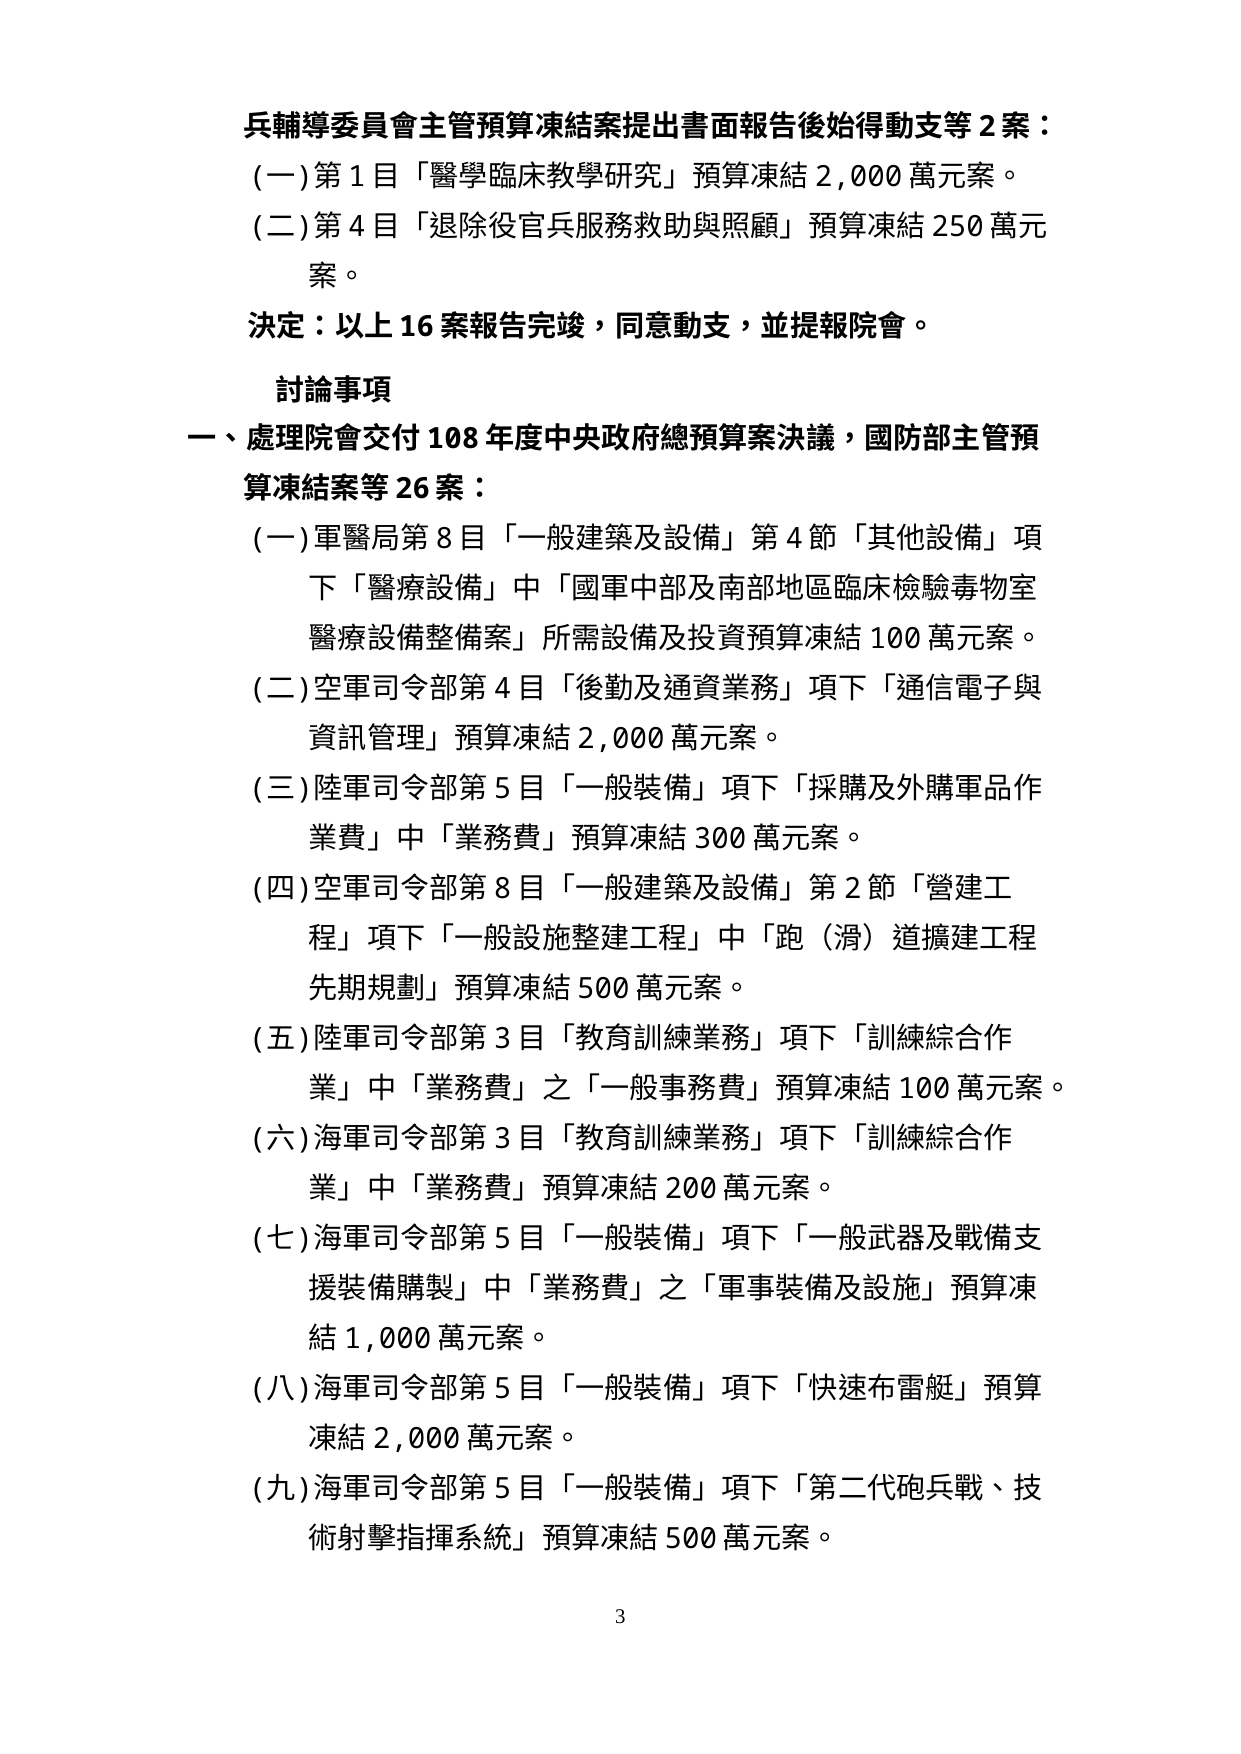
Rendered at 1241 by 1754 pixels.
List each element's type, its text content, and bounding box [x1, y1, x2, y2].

text (九)海軍司令部第5目「一般裝備」項下「第二代砲兵戰、技術射擊指揮系統」預算凍結500萬元案。 [249, 1459, 1053, 1559]
text (一)軍醫局第8目「一般建築及設備」第4節「其他設備」項下「醫療設備」中「國軍中部及南部地區臨床檢驗毒物室醫療設備整備案」所需設備及投資預算凍結100萬元案。 [249, 509, 1053, 659]
text (二)第4目「退除役官兵服務救助與照顧」預算凍結250萬元案。 [249, 196, 1053, 296]
text 討論事項 [187, 346, 1053, 409]
text (三)陸軍司令部第5目「一般裝備」項下「採購及外購軍品作業費」中「業務費」預算凍結300萬元案。 [249, 759, 1053, 859]
text (一)第1目「醫學臨床教學研究」預算凍結2,000萬元案。 [249, 146, 1053, 196]
text (五)陸軍司令部第3目「教育訓練業務」項下「訓練綜合作業」中「業務費」之「一般事務費」預算凍結100萬元案。 [249, 1009, 1053, 1109]
text (六)海軍司令部第3目「教育訓練業務」項下「訓練綜合作業」中「業務費」預算凍結200萬元案。 [249, 1109, 1053, 1209]
text 三、處理院會交付108年度中央政府總預算案決議，國軍退除役官兵輔導委員會主管預算凍結案提出書面報告後始得動支等2案： [187, 96, 1053, 146]
text 一、處理院會交付108年度中央政府總預算案決議，國防部主管預算凍結案等26案： [187, 409, 1053, 509]
text 決定：以上16案報告完竣，同意動支，並提報院會。 [247, 296, 1053, 346]
text (二)空軍司令部第4目「後勤及通資業務」項下「通信電子與資訊管理」預算凍結2,000萬元案。 [249, 659, 1053, 759]
text (七)海軍司令部第5目「一般裝備」項下「一般武器及戰備支援裝備購製」中「業務費」之「軍事裝備及設施」預算凍結1,000萬元案。 [249, 1209, 1053, 1359]
text (四)空軍司令部第8目「一般建築及設備」第2節「營建工程」項下「一般設施整建工程」中「跑（滑）道擴建工程先期規劃」預算凍結500萬元案。 [249, 859, 1053, 1009]
text (八)海軍司令部第5目「一般裝備」項下「快速布雷艇」預算凍結2,000萬元案。 [249, 1359, 1053, 1459]
